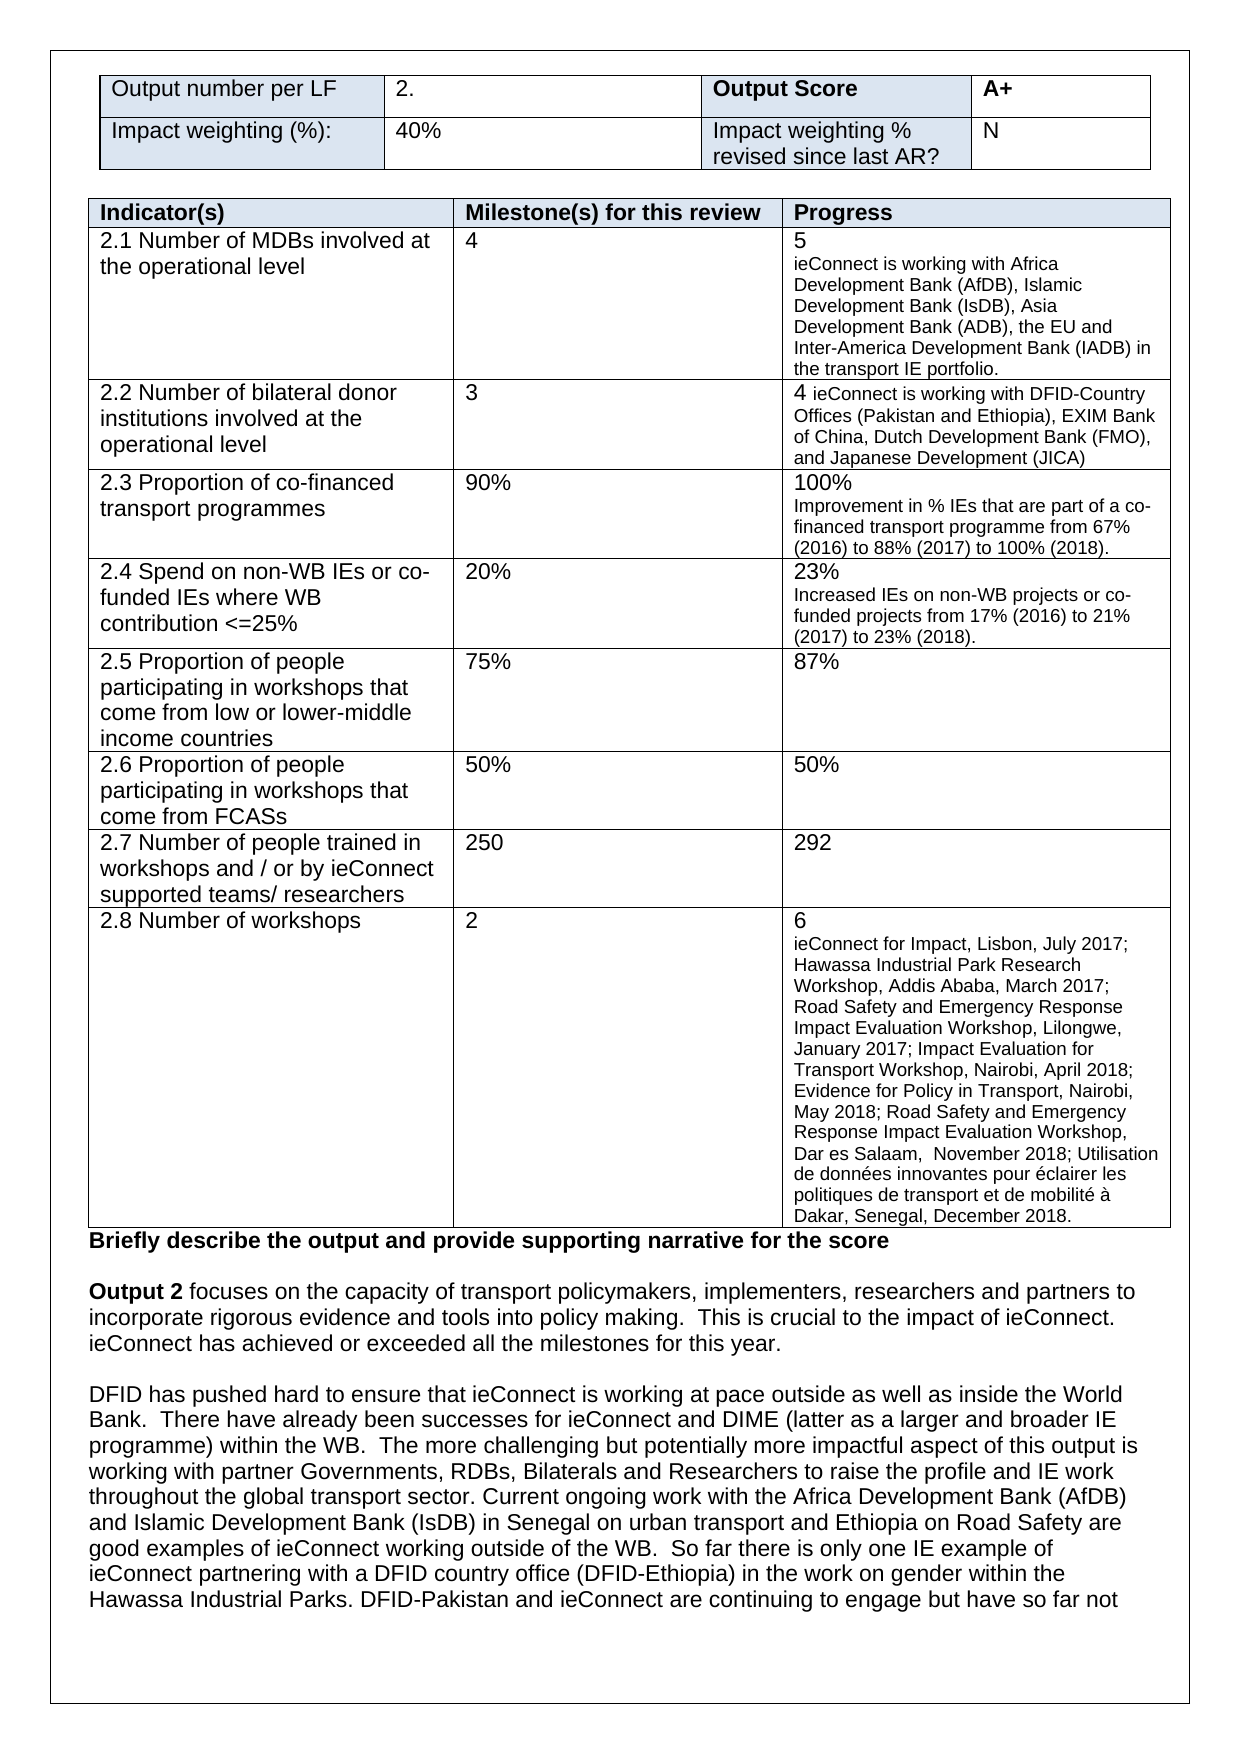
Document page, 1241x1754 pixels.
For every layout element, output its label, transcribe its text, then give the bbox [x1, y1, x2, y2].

table_cell 87% [783, 649, 1170, 751]
table_cell 292 [783, 830, 1170, 907]
table_cell 2.8 Number of workshops [89, 908, 453, 1227]
table_cell 2.4 Spend on non-WB IEs or co-funded IEs where WB contribution <=25% [89, 559, 453, 647]
table_cell Output number per LF [101, 76, 384, 117]
table_cell Impact weighting (%): [101, 118, 384, 169]
table_cell A+ [972, 76, 1150, 117]
table_cell 250 [454, 830, 782, 907]
table_cell 75% [454, 649, 782, 751]
table_cell 2.1 Number of MDBs involved at the operational level [89, 228, 453, 379]
table_header Progress [783, 199, 1170, 227]
text DFID has pushed hard to ensure that ieConnect is working at pace outside as well as inside the World Bank. There have already been successes for ieConnect and DIME (latter as a larger and broader IE programme) within the WB. The more challenging but potentially more impactful aspect of this output is working with partner Governments, RDBs, Bilaterals and Researchers to raise the profile and IE work throughout the global transport sector. Current ongoing work with the Africa Development Bank (AfDB) and Islamic Development Bank (IsDB) in Senegal on urban transport and Ethiopia on Road Safety are good examples of ieConnect working outside of the WB. So far there is only one IE example of ieConnect partnering with a DFID country office (DFID-Ethiopia) in the work on gender within the Hawassa Industrial Parks. DFID-Pakistan and ieConnect are continuing to engage but have so far not [89, 1381, 1152, 1612]
table_cell ieConnect is working with Africa Development Bank (AfDB), Islamic Development Bank (IsDB), Asia Development Bank (ADB), the EU and Inter-America Development Bank (IADB) in the transport IE portfolio. [783, 228, 1170, 379]
text Output 2 focuses on the capacity of transport policymakers, implementers, researchers and partners to incorporate rigorous evidence and tools into policy making. This is crucial to the impact of ieConnect. ieConnect has achieved or exceeded all the milestones for this year. [89, 1279, 1152, 1356]
table_cell N [972, 118, 1150, 169]
table_cell 2. [385, 76, 701, 117]
table_cell 6 ieConnect for Impact, Lisbon, July 2017; Hawassa Industrial Park Research Workshop, Addis Ababa, March 2017; Road Safety and Emergency Response Impact Evaluation Workshop, Lilongwe, January 2017; Impact Evaluation for Transport Workshop, Nairobi, April 2018; Evidence for Policy in Transport, Nairobi, May 2018; Road Safety and Emergency Response Impact Evaluation Workshop, Dar es Salaam, November 2018; Utilisation de données innovantes pour éclairer les politiques de transport et de mobilité à Dakar, Senegal, December 2018. [783, 908, 1170, 1227]
table_cell 4 ieConnect is working with DFID-Country Offices (Pakistan and Ethiopia), EXIM Bank of China, Dutch Development Bank (FMO), and Japanese Development (JICA) [783, 380, 1170, 468]
table_cell 2 [454, 908, 782, 1227]
table_cell 4 [454, 228, 782, 379]
table_cell 20% [454, 559, 782, 647]
table_cell Output Score [702, 76, 971, 117]
table_cell 2.7 Number of people trained in workshops and / or by ieConnect supported teams/ researchers [89, 830, 453, 907]
table_cell 40% [385, 118, 701, 169]
table_cell 90% [454, 470, 782, 558]
table_header Milestone(s) for this review [454, 199, 782, 227]
table_cell Impact weighting % revised since last AR? [702, 118, 971, 169]
table_cell 50% [783, 752, 1170, 829]
table_cell 2.2 Number of bilateral donor institutions involved at the operational level [89, 380, 453, 468]
text Briefly describe the output and provide supporting narrative for the score [89, 1228, 1152, 1253]
table_cell 3 [454, 380, 782, 468]
table_cell 50% [454, 752, 782, 829]
table_cell 2.3 Proportion of co-financed transport programmes [89, 470, 453, 558]
table_cell 100% Improvement in % IEs that are part of a co-financed transport programme from 67% (2016) to 88% (2017) to 100% (2018). [783, 470, 1170, 558]
table_header Indicator(s) [89, 199, 453, 227]
table_cell 23% Increased IEs on non-WB projects or co-funded projects from 17% (2016) to 21% (2017) to 23% (2018). [783, 559, 1170, 647]
table_cell 2.6 Proportion of people participating in workshops that come from FCASs [89, 752, 453, 829]
table_cell 2.5 Proportion of people participating in workshops that come from low or lower-middle income countries [89, 649, 453, 751]
